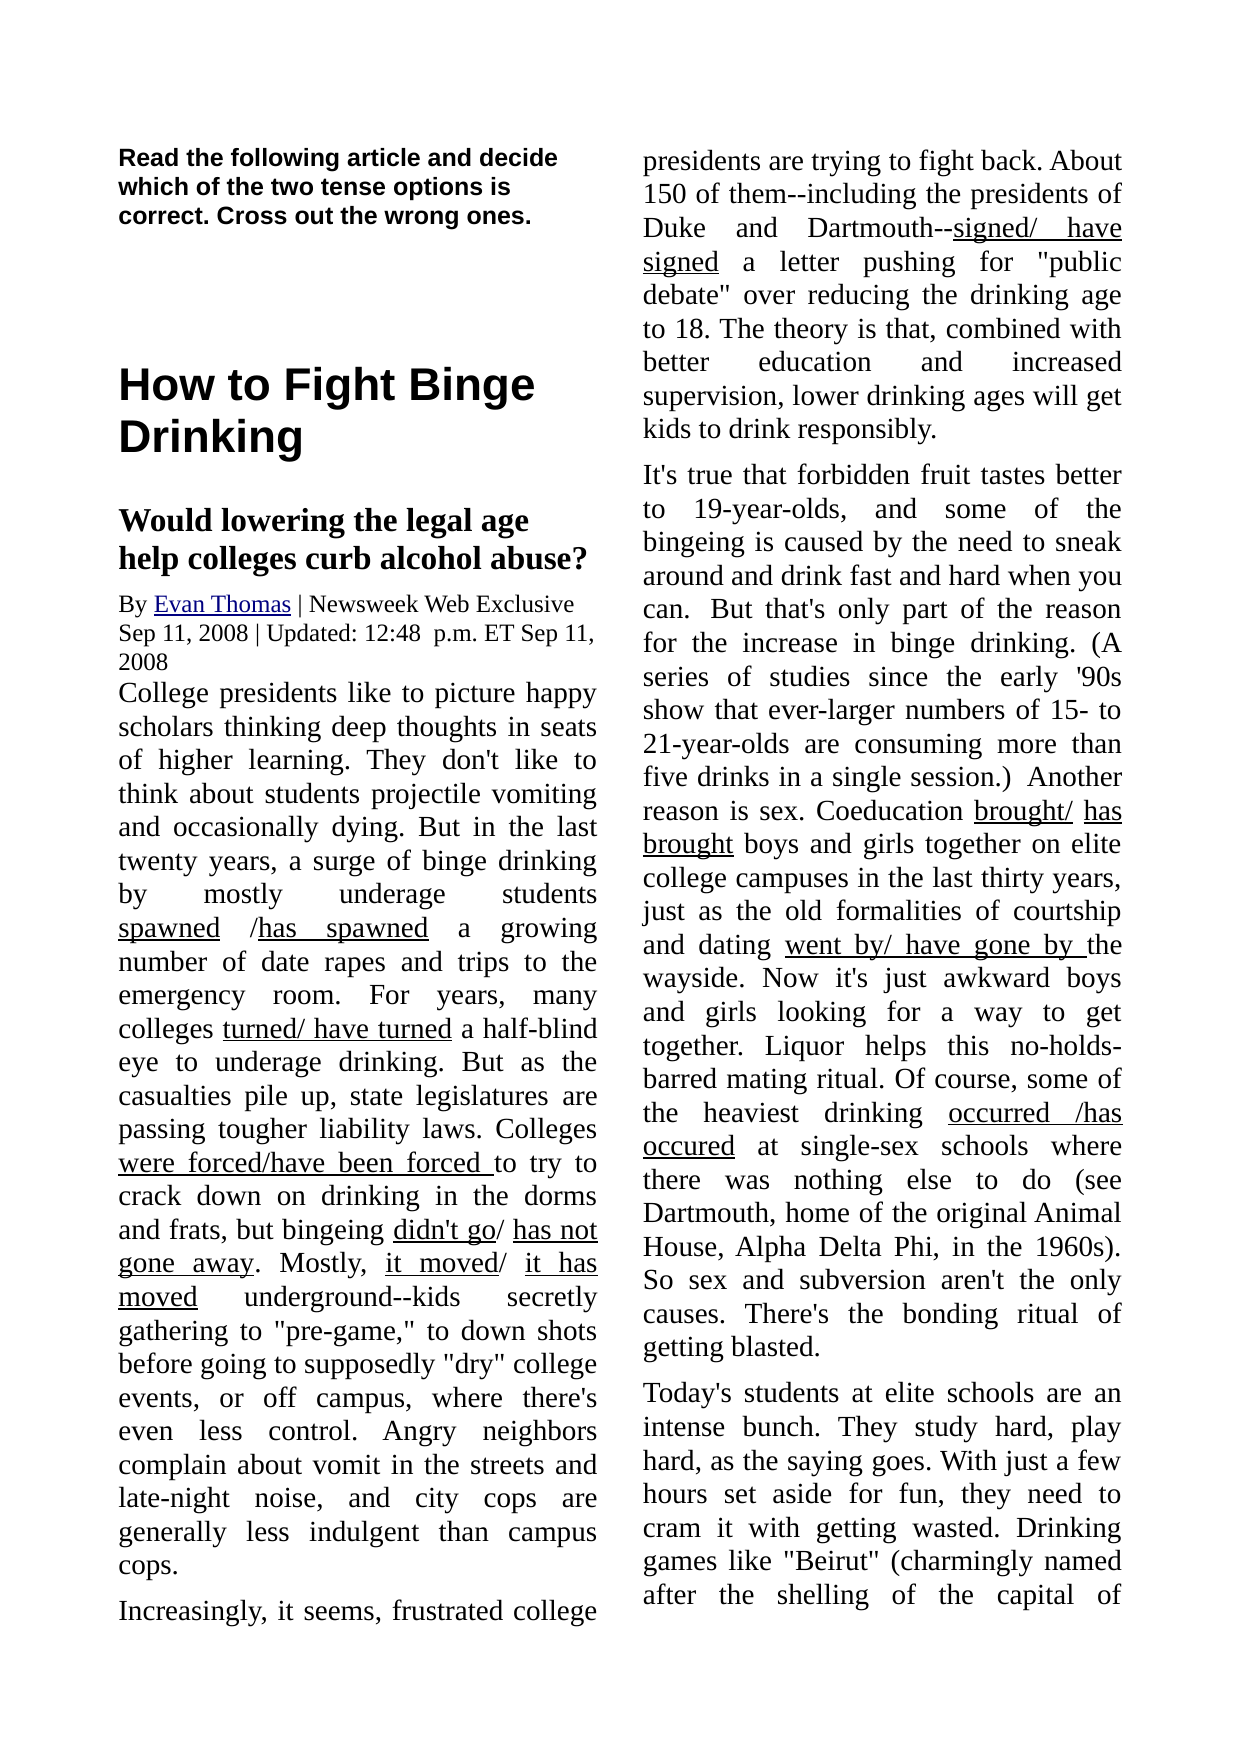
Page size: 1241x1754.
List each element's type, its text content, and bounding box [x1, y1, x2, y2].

subtitle Would lowering the legal age help colleges curb alcohol abuse? [118, 500, 598, 577]
subtitle How to Fight Binge Drinking [118, 357, 598, 462]
text Sep 11, 2008 | Updated: 12:48 p.m. ET Sep 11, 2008 [118, 618, 598, 675]
subtitle Read the following article and decide which of the two tense options is correct. Cross out the wrong ones. [118, 143, 598, 229]
text By Evan Thomas | Newsweek Web Exclusive [118, 589, 598, 618]
text Increasingly, it seems, frustrated college [118, 1593, 598, 1627]
text It's true that forbidden fruit tastes better to 19-year-olds, and some of the bingeing is caused by the need to sneak around and drink fast and hard when you can. But that's only part of the reason for the increase in binge drinking. (A series of studies since the early '90s show that ever-larger numbers of 15- to 21-year-olds are consuming more than five drinks in a single session.) Another reason is sex. Coeducation brought/ has brought boys and girls together on elite college campuses in the last thirty years, just as the old formalities of courtship and dating went by/ have gone by the wayside. Now it's just awkward boys and girls looking for a way to get together. Liquor helps this no-holds-barred mating ritual. Of course, some of the heaviest drinking occurred /has occured at single-sex schools where there was nothing else to do (see Dartmouth, home of the original Animal House, Alpha Delta Phi, in the 1960s). So sex and subversion aren't the only causes. There's the bonding ritual of getting blasted. [643, 457, 1122, 1363]
text Today's students at elite schools are an intense bunch. They study hard, play hard, as the saying goes. With just a few hours set aside for fun, they need to cram it with getting wasted. Drinking games like "Beirut" (charmingly named after the shelling of the capital of [643, 1376, 1122, 1610]
text presidents are trying to fight back. About 150 of them--including the presidents of Duke and Dartmouth--signed/ have signed a letter pushing for "public debate" over reducing the drinking age to 18. The theory is that, combined with better education and increased supervision, lower drinking ages will get kids to drink responsibly. [643, 143, 1122, 445]
text College presidents like to picture happy scholars thinking deep thoughts in seats of higher learning. They don't like to think about students projectile vomiting and occasionally dying. But in the last twenty years, a surge of binge drinking by mostly underage students spawned /has spawned a growing number of date rapes and trips to the emergency room. For years, many colleges turned/ have turned a half-blind eye to underage drinking. But as the casualties pile up, state legislatures are passing tougher liability laws. Colleges were forced/have been forced to try to crack down on drinking in the dorms and frats, but bingeing didn't go/ has not gone away. Mostly, it moved/ it has moved underground--kids secretly gathering to "pre-game," to down shots before going to supposedly "dry" college events, or off campus, where there's even less control. Angry neighbors complain about vomit in the streets and late-night noise, and city cops are generally less indulgent than campus cops. [118, 675, 598, 1581]
